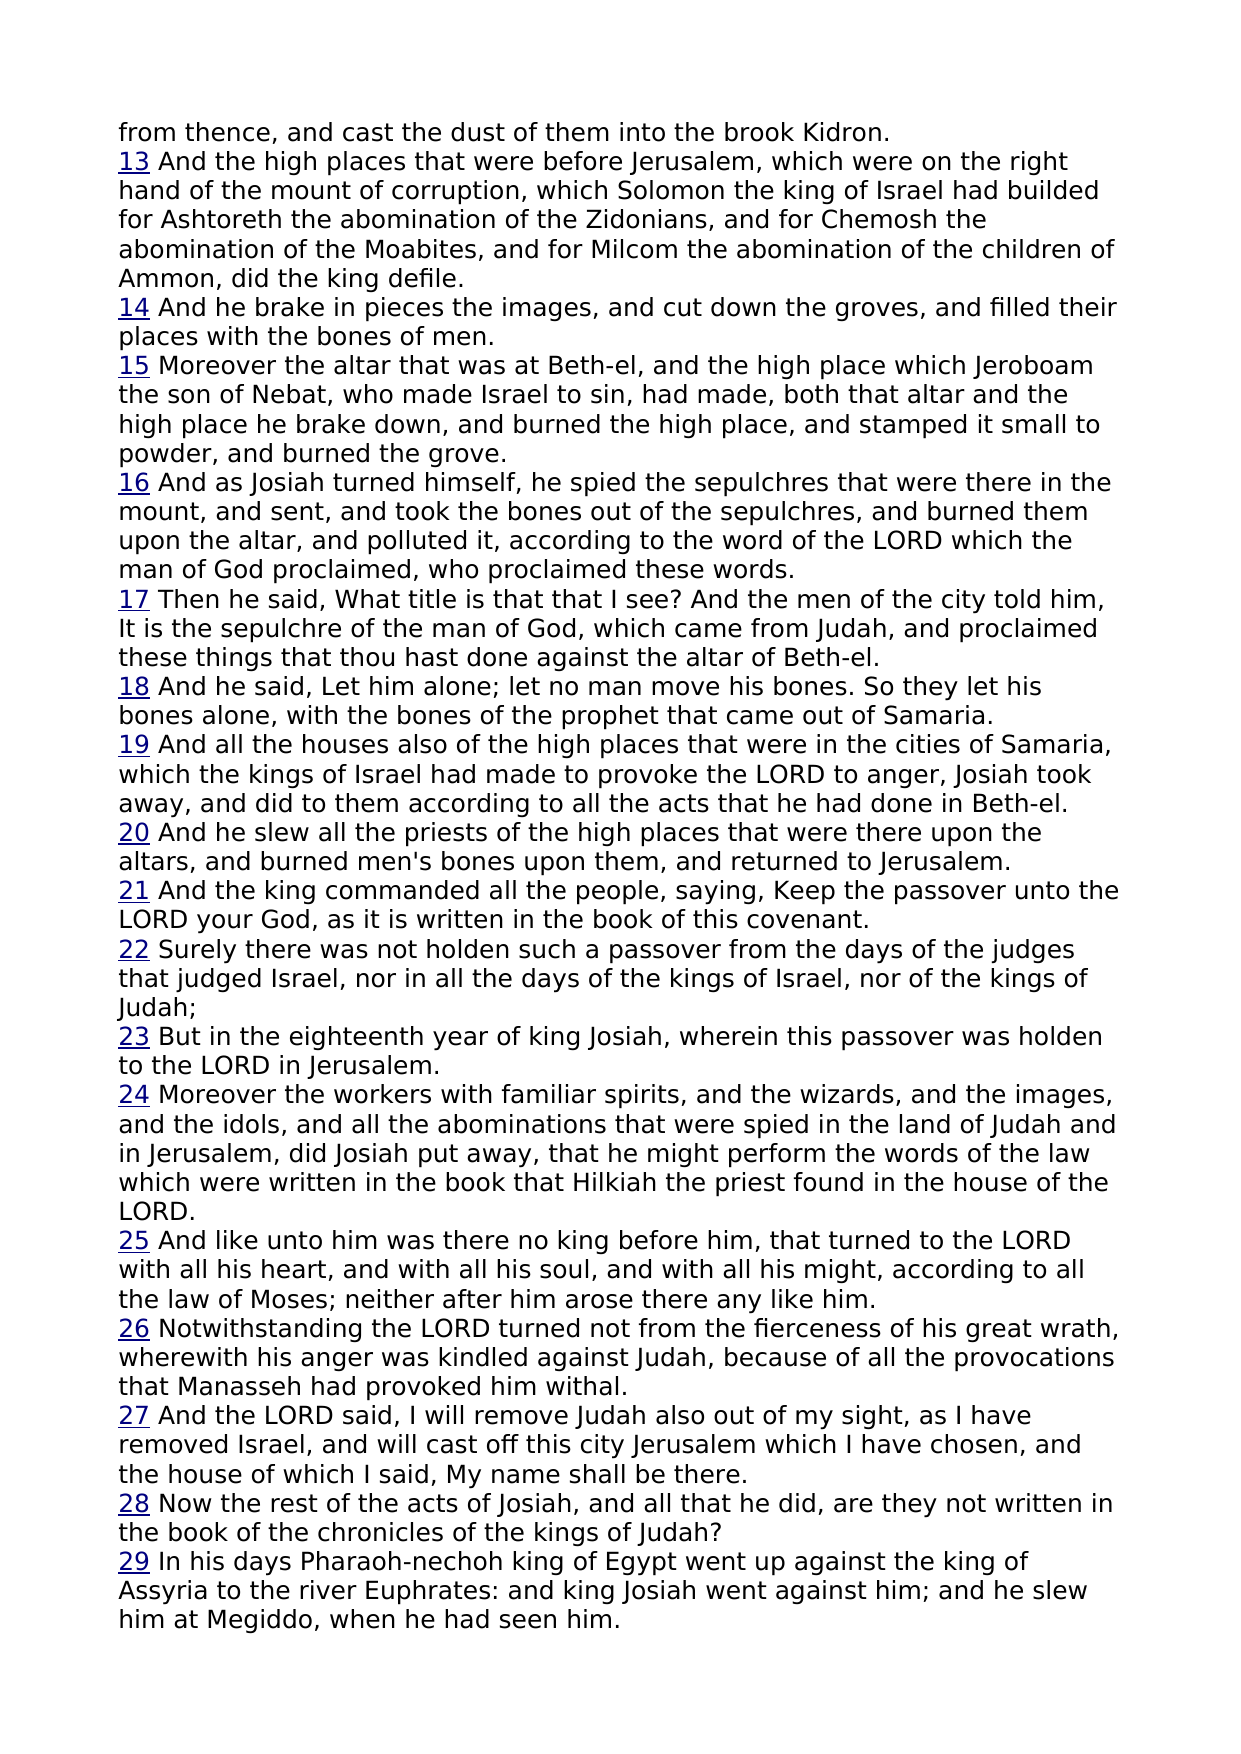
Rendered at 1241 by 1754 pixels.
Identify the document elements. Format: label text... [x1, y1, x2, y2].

text from thence, and cast the dust of them into the brook Kidron. 13 And the high places that were before Jerusalem, which were on the right hand of the mount of corruption, which Solomon the king of Israel had builded for Ashtoreth the abomination of the Zidonians, and for Chemosh the abomination of the Moabites, and for Milcom the abomination of the children of Ammon, did the king defile. 14 And he brake in pieces the images, and cut down the groves, and filled their places with the bones of men. 15 Moreover the altar that was at Beth-el, and the high place which Jeroboam the son of Nebat, who made Israel to sin, had made, both that altar and the high place he brake down, and burned the high place, and stamped it small to powder, and burned the grove. 16 And as Josiah turned himself, he spied the sepulchres that were there in the mount, and sent, and took the bones out of the sepulchres, and burned them upon the altar, and polluted it, according to the word of the LORD which the man of God proclaimed, who proclaimed these words. 17 Then he said, What title is that that I see? And the men of the city told him, It is the sepulchre of the man of God, which came from Judah, and proclaimed these things that thou hast done against the altar of Beth-el. 18 And he said, Let him alone; let no man move his bones. So they let his bones alone, with the bones of the prophet that came out of Samaria. 19 And all the houses also of the high places that were in the cities of Samaria, which the kings of Israel had made to provoke the LORD to anger, Josiah took away, and did to them according to all the acts that he had done in Beth-el. 20 And he slew all the priests of the high places that were there upon the altars, and burned men's bones upon them, and returned to Jerusalem. 21 And the king commanded all the people, saying, Keep the passover unto the LORD your God, as it is written in the book of this covenant. 22 Surely there was not holden such a passover from the days of the judges that judged Israel, nor in all the days of the kings of Israel, nor of the kings of Judah; 23 But in the eighteenth year of king Josiah, wherein this passover was holden to the LORD in Jerusalem. 24 Moreover the workers with familiar spirits, and the wizards, and the images, and the idols, and all the abominations that were spied in the land of Judah and in Jerusalem, did Josiah put away, that he might perform the words of the law which were written in the book that Hilkiah the priest found in the house of the LORD. 25 And like unto him was there no king before him, that turned to the LORD with all his heart, and with all his soul, and with all his might, according to all the law of Moses; neither after him arose there any like him. 26 Notwithstanding the LORD turned not from the fierceness of his great wrath, wherewith his anger was kindled against Judah, because of all the provocations that Manasseh had provoked him withal. 27 And the LORD said, I will remove Judah also out of my sight, as I have removed Israel, and will cast off this city Jerusalem which I have chosen, and the house of which I said, My name shall be there. 28 Now the rest of the acts of Josiah, and all that he did, are they not written in the book of the chronicles of the kings of Judah? 29 In his days Pharaoh-nechoh king of Egypt went up against the king of Assyria to the river Euphrates: and king Josiah went against him; and he slew him at Megiddo, when he had seen him. [118, 118, 1122, 1635]
